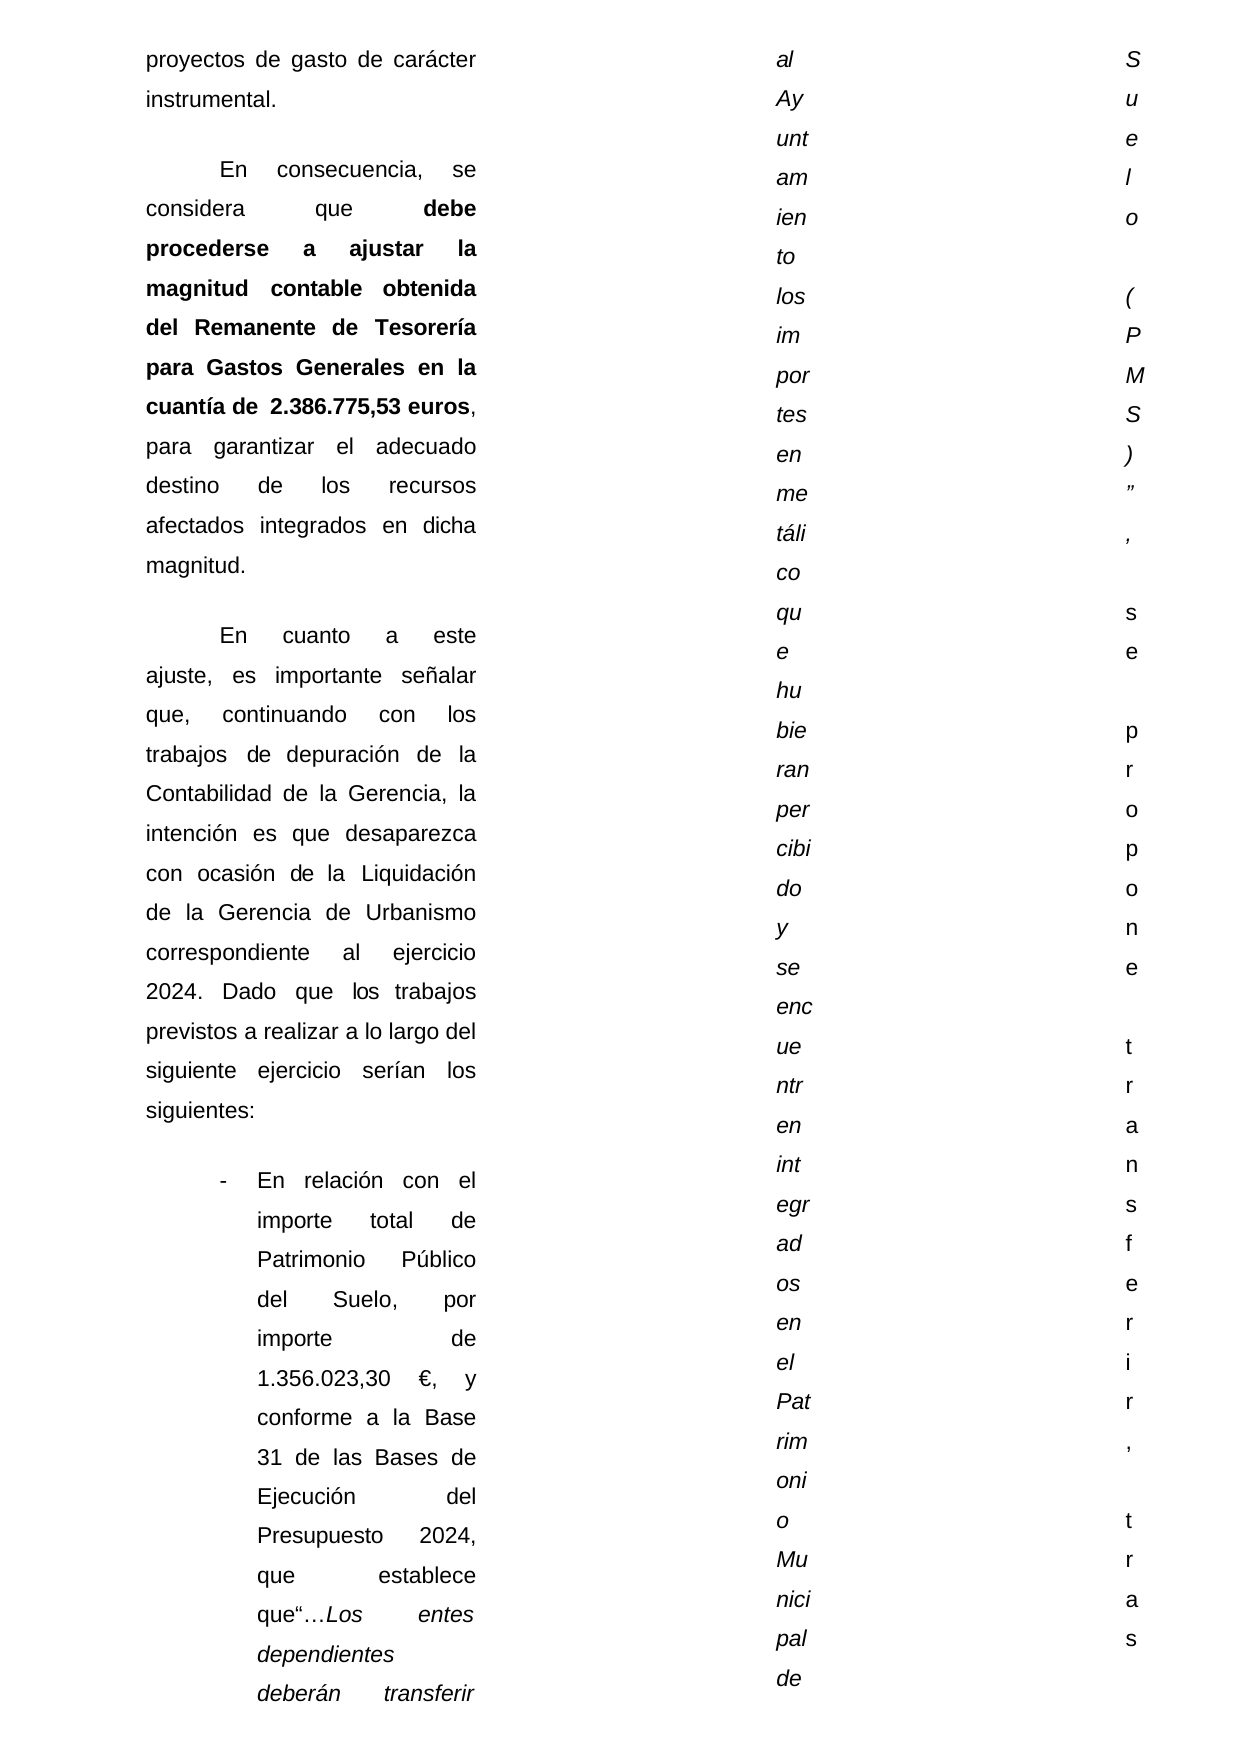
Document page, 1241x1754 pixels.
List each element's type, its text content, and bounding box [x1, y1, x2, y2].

text En cuanto a este ajuste, es importante señalar que, continuando con los trabajos de depuración de la Contabilidad de la Gerencia, la intención es que desaparezca con ocasión de la Liquidación de la Gerencia de Urbanismo correspondiente al ejercicio 2024. Dado que los trabajos previstos a realizar a lo largo del siguiente ejercicio serían los siguientes: [146, 612, 476, 1126]
list En relación con el importe total de Patrimonio Público del Suelo, por importe de 1.356.023,30 €, y conforme a la Base 31 de las Bases de Ejecución del Presupuesto 2024, que establece que“…Los entes dependientes deberán transferir al Ayuntamiento los importes en metálico que hubieran percibido y se encuentren integrados en el Patrimonio Municipal de Suelo (PMS)”, se propone transferir, tras la oportuna modificación presupuestaria, dicho importe al Ayuntamiento de Santa Cruz de Tenerife. [1088, 36, 1131, 1694]
text El importe de la financiación correspondiente a patrimonio público del suelo debe tener la consideración de excesos de financiación afectada, para lo cual hubo, en el ejercicio 2021, de haberse adoptado medidas de control y seguimiento de tales fuentes de financiación como, hubiese sido la expuesta creación de proyectos de gasto de carácter instrumental. [146, 36, 476, 115]
list En relación con el importe total de Patrimonio Público del Suelo, por importe de 1.356.023,30 €, y conforme a la Base 31 de las Bases de Ejecución del Presupuesto 2024, que establece que“…Los entes dependientes deberán transferir al Ayuntamiento los importes en metálico que hubieran percibido y se encuentren integrados en el Patrimonio Municipal de Suelo (PMS)”, se propone transferir, tras la oportuna modificación presupuestaria, dicho importe al Ayuntamiento de Santa Cruz de Tenerife. [739, 36, 815, 1694]
text En consecuencia, se considera que debe procederse a ajustar la magnitud contable obtenida del Remanente de Tesorería para Gastos Generales en la cuantía de 2.386.775,53 euros, para garantizar el adecuado destino de los recursos afectados integrados en dicha magnitud. [146, 146, 476, 581]
list En relación con el importe total de Patrimonio Público del Suelo, por importe de 1.356.023,30 €, y conforme a la Base 31 de las Bases de Ejecución del Presupuesto 2024, que establece que“…Los entes dependientes deberán transferir al Ayuntamiento los importes en metálico que hubieran percibido y se encuentren integrados en el Patrimonio Municipal de Suelo (PMS)”, se propone transferir, tras la oportuna modificación presupuestaria, dicho importe al Ayuntamiento de Santa Cruz de Tenerife. [219, 1157, 476, 1710]
